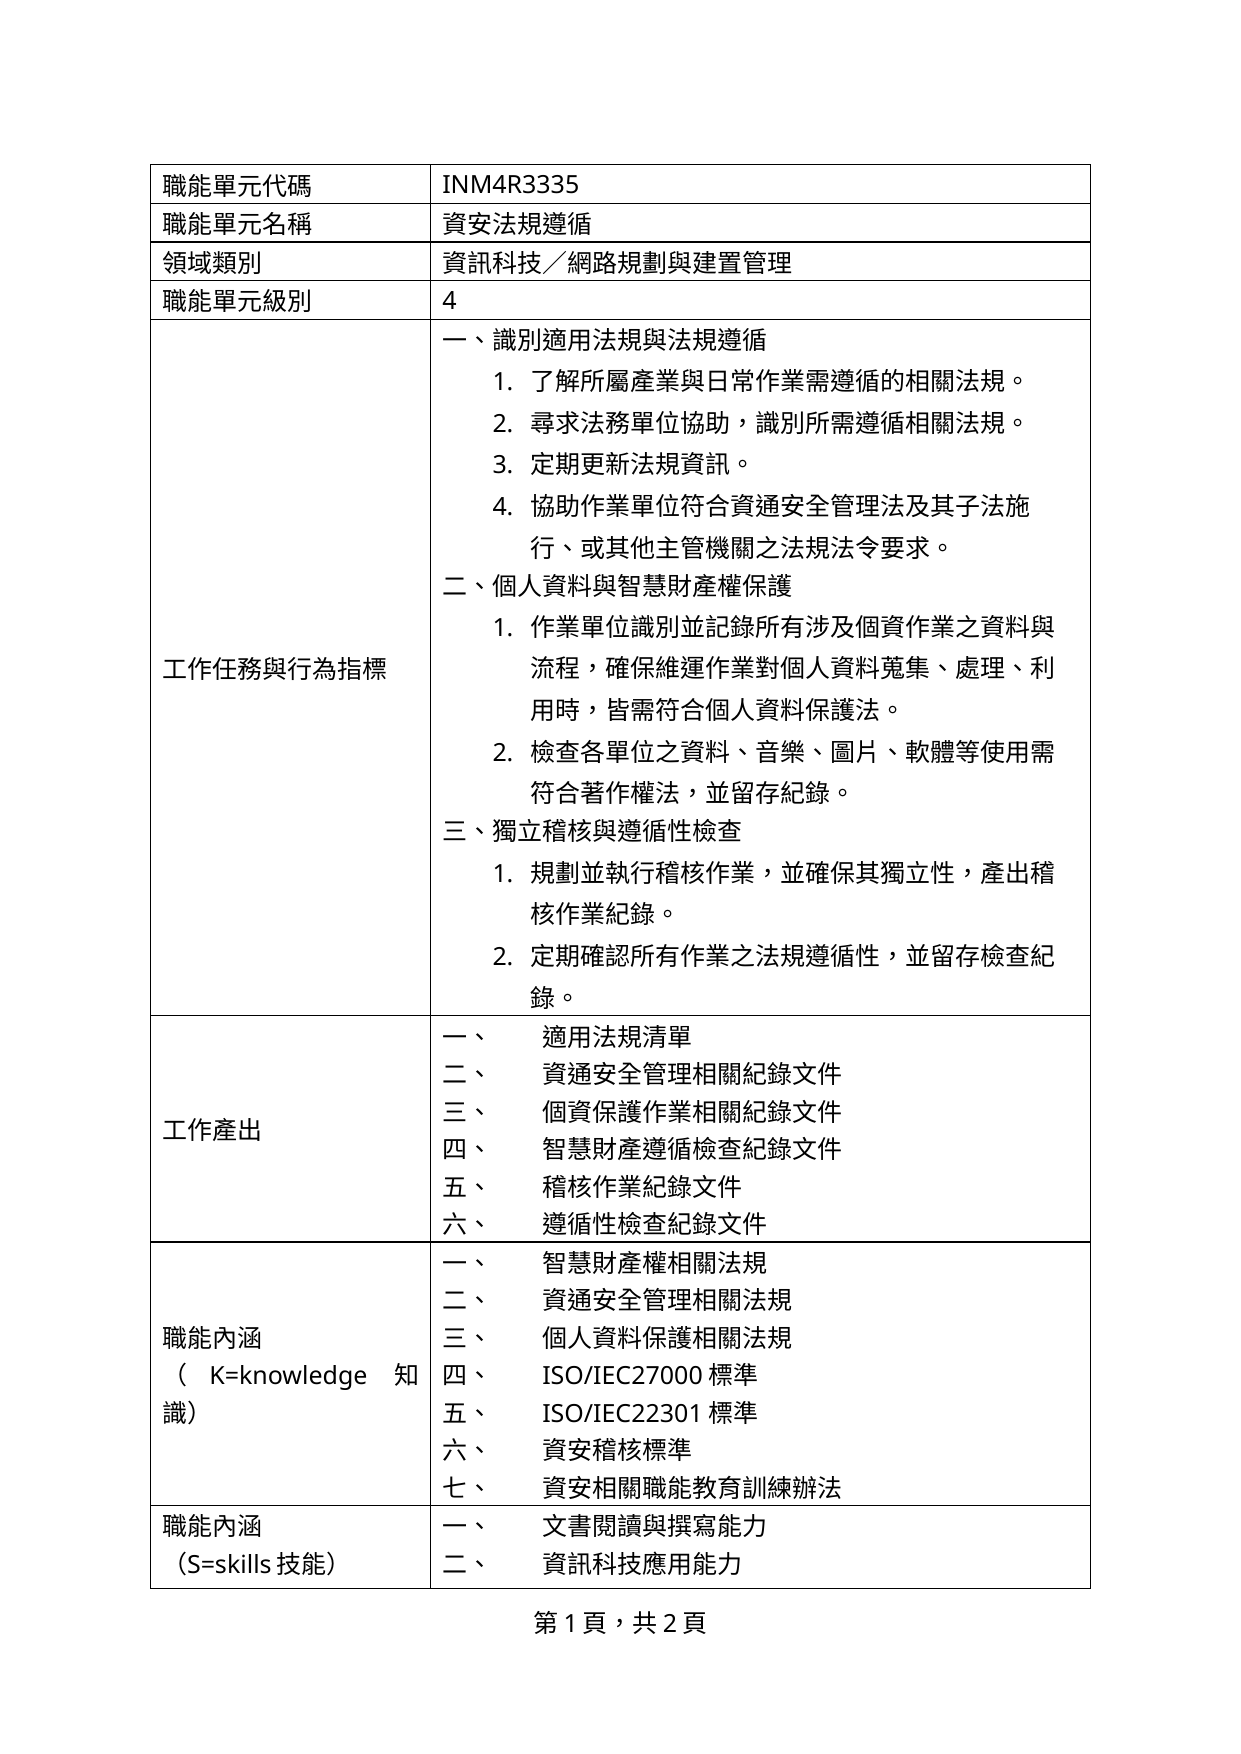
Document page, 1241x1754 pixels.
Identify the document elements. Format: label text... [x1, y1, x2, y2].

table_cell 智慧財產權相關法規 資通安全管理相關法規 個人資料保護相關法規 ISO/IEC27000標準 ISO/IEC22301標準 資安稽核標準 資安相關職能教育訓練辦法 [431, 1243, 1090, 1505]
table_cell 文書閱讀與撰寫能力 資訊科技應用能力 溝通協調能力 分析與解讀能力 規劃與組織能力 問題解決能力 資料蒐集、處理、利用能力 獨立進行稽核作業能力 [431, 1506, 1090, 1588]
table_cell 職能內涵 （K=knowledge知識） [151, 1243, 430, 1505]
table_cell 一、識別適用法規與法規遵循 了解所屬產業與日常作業需遵循的相關法規。 尋求法務單位協助，識別所需遵循相關法規。 定期更新法規資訊。 協助作業單位符合資通安全管理法及其子法施行、或其他主管機關之法規法令要求。 二、個人資料與智慧財產權保護 作業單位識別並記錄所有涉及個資作業之資料與流程，確保維運作業對個人資料蒐集、處理、利用時，皆需符合個人資料保護法。 檢查各單位之資料、音樂、圖片、軟體等使用需符合著作權法，並留存紀錄。 三、獨立稽核與遵循性檢查 規劃並執行稽核作業，並確保其獨立性，產出稽核作業紀錄。 定期確認所有作業之法規遵循性，並留存檢查紀錄。 [431, 320, 1090, 1015]
table_cell 資安法規遵循 [431, 204, 1090, 241]
table_cell 職能單元名稱 [151, 204, 430, 241]
table_cell 適用法規清單 資通安全管理相關紀錄文件 個資保護作業相關紀錄文件 智慧財產遵循檢查紀錄文件 稽核作業紀錄文件 遵循性檢查紀錄文件 [431, 1016, 1090, 1241]
table_cell 資訊科技／網路規劃與建置管理 [431, 243, 1090, 280]
table_cell 4 [431, 281, 1090, 318]
table_cell 領域類別 [151, 243, 430, 280]
table_cell 職能內涵 （S=skills技能） [151, 1506, 430, 1588]
table_header 職能單元代碼 [151, 165, 430, 203]
table_cell 工作任務與行為指標 [151, 320, 430, 1015]
table_header INM4R3335 [431, 165, 1090, 203]
table_cell 工作產出 [151, 1016, 430, 1241]
table_cell 職能單元級別 [151, 281, 430, 318]
